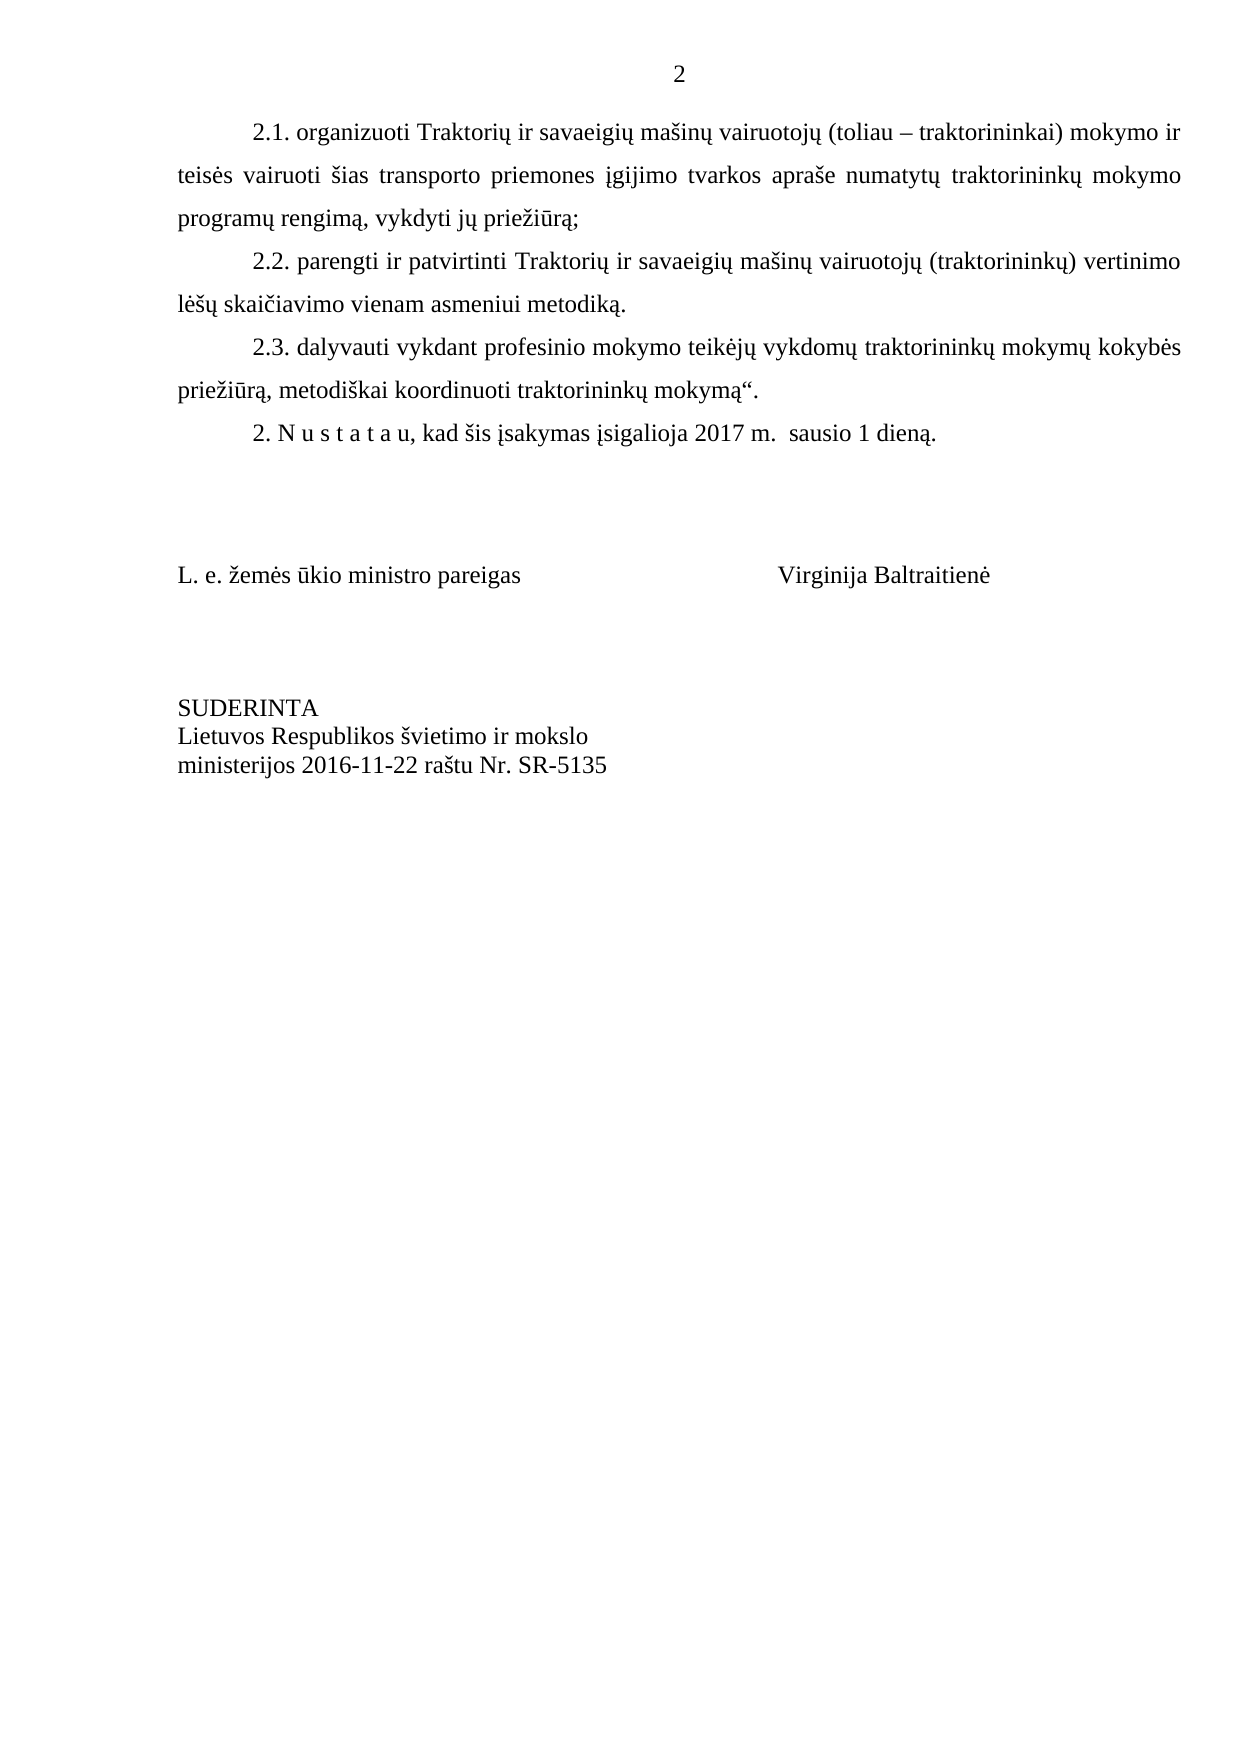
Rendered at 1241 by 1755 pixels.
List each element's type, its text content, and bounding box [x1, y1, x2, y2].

text L. e. žemės ūkio ministro pareigas Virginija Baltraitienė [177, 561, 1181, 589]
text 2.2. parengti ir patvirtinti Traktorių ir savaeigių mašinų vairuotojų (traktorininkų) vertinimo lėšų skaičiavimo vienam asmeniui metodiką. [177, 246, 1181, 318]
text ministerijos 2016-11-22 raštu Nr. SR-5135 [177, 750, 1181, 779]
text Lietuvos Respublikos švietimo ir mokslo [177, 721, 1181, 750]
text 2.1. organizuoti Traktorių ir savaeigių mašinų vairuotojų (toliau – traktorininkai) mokymo ir teisės vairuoti šias transporto priemones įgijimo tvarkos apraše numatytų traktorininkų mokymo programų rengimą, vykdyti jų priežiūrą; [177, 117, 1181, 232]
text SUDERINTA [177, 693, 1181, 721]
text 2. N u s t a t a u, kad šis įsakymas įsigalioja 2017 m. sausio 1 dieną. [177, 418, 1181, 447]
text 2.3. dalyvauti vykdant profesinio mokymo teikėjų vykdomų traktorininkų mokymų kokybės priežiūrą, metodiškai koordinuoti traktorininkų mokymą“. [177, 332, 1181, 404]
